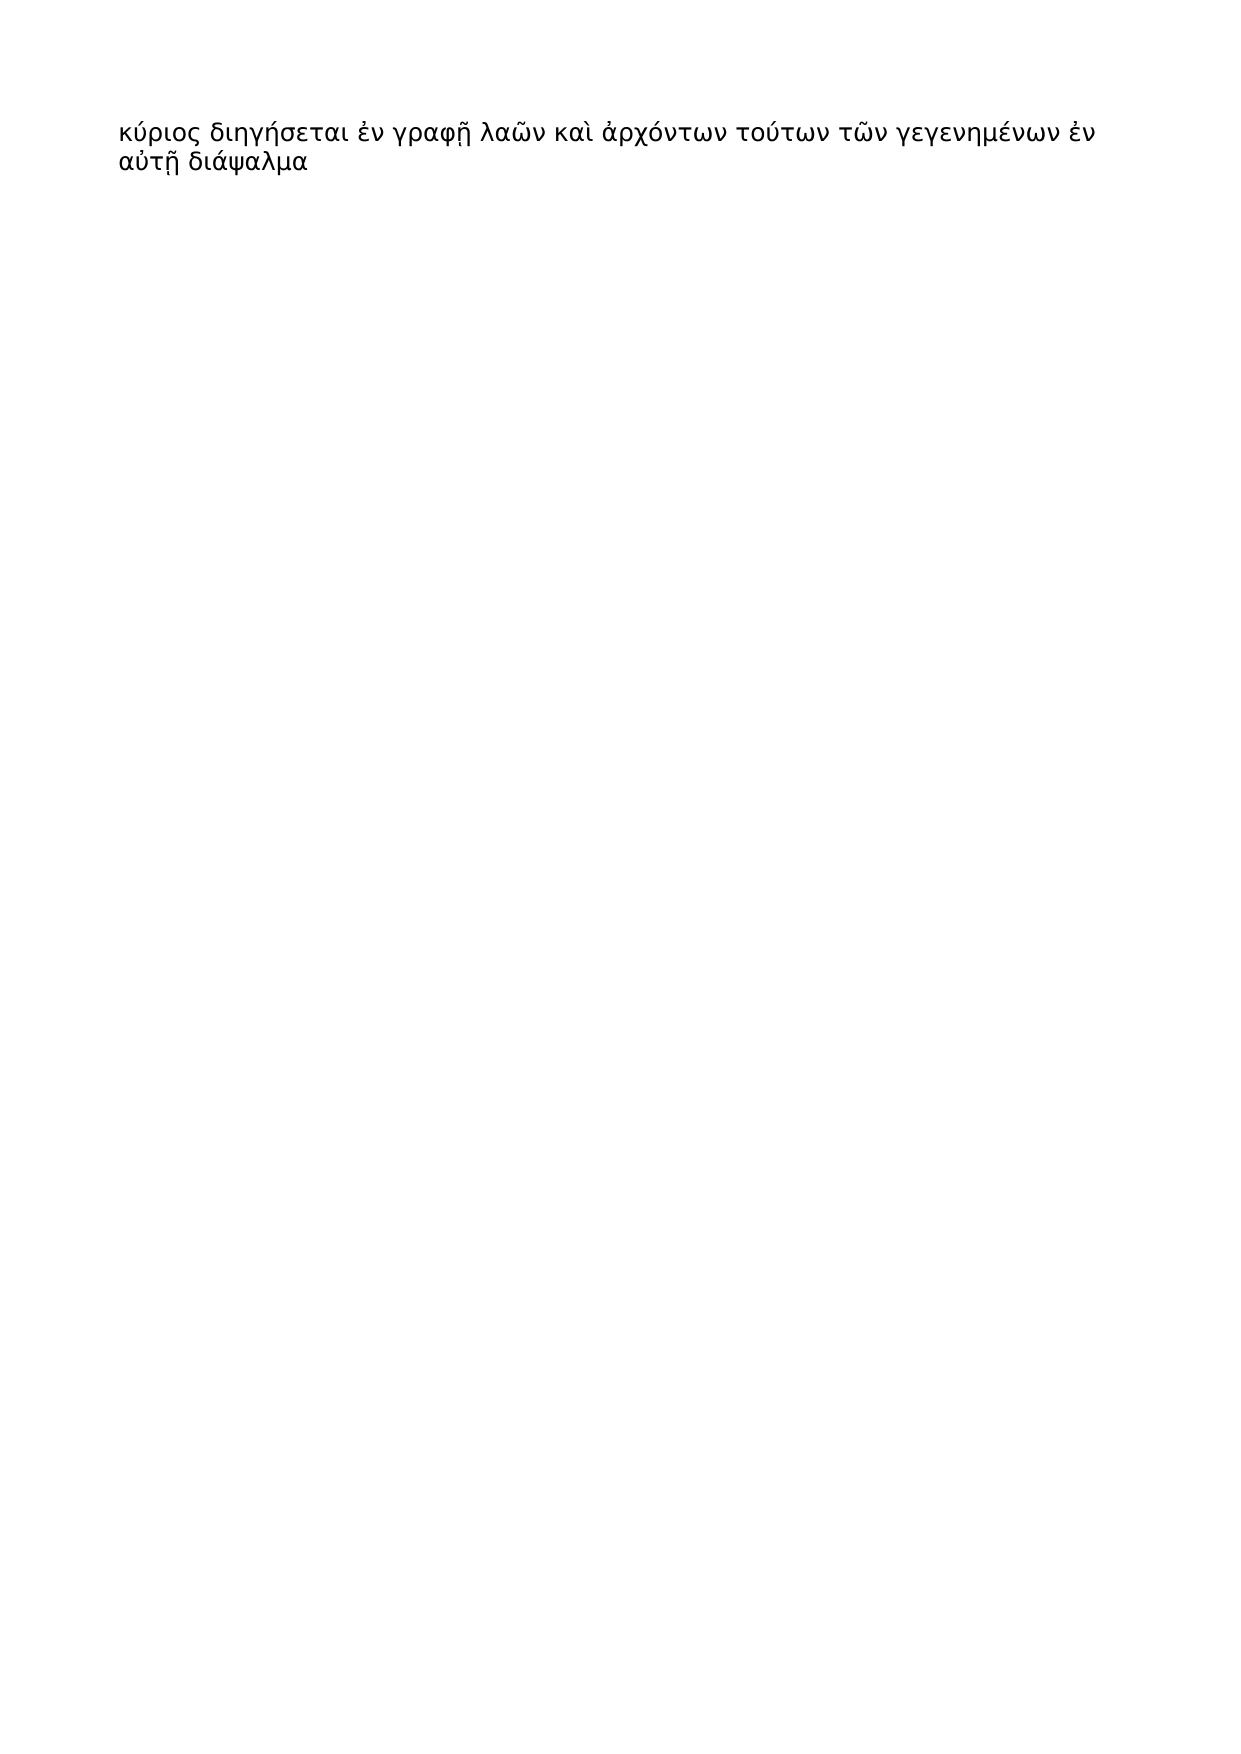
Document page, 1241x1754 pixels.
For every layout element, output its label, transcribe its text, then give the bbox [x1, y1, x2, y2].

text κύριος διηγήσεται ἐν γραφῇ λαῶν καὶ ἀρχόντων τούτων τῶν γεγενημένων ἐν αὐτῇ διάψαλμα [118, 118, 1122, 176]
